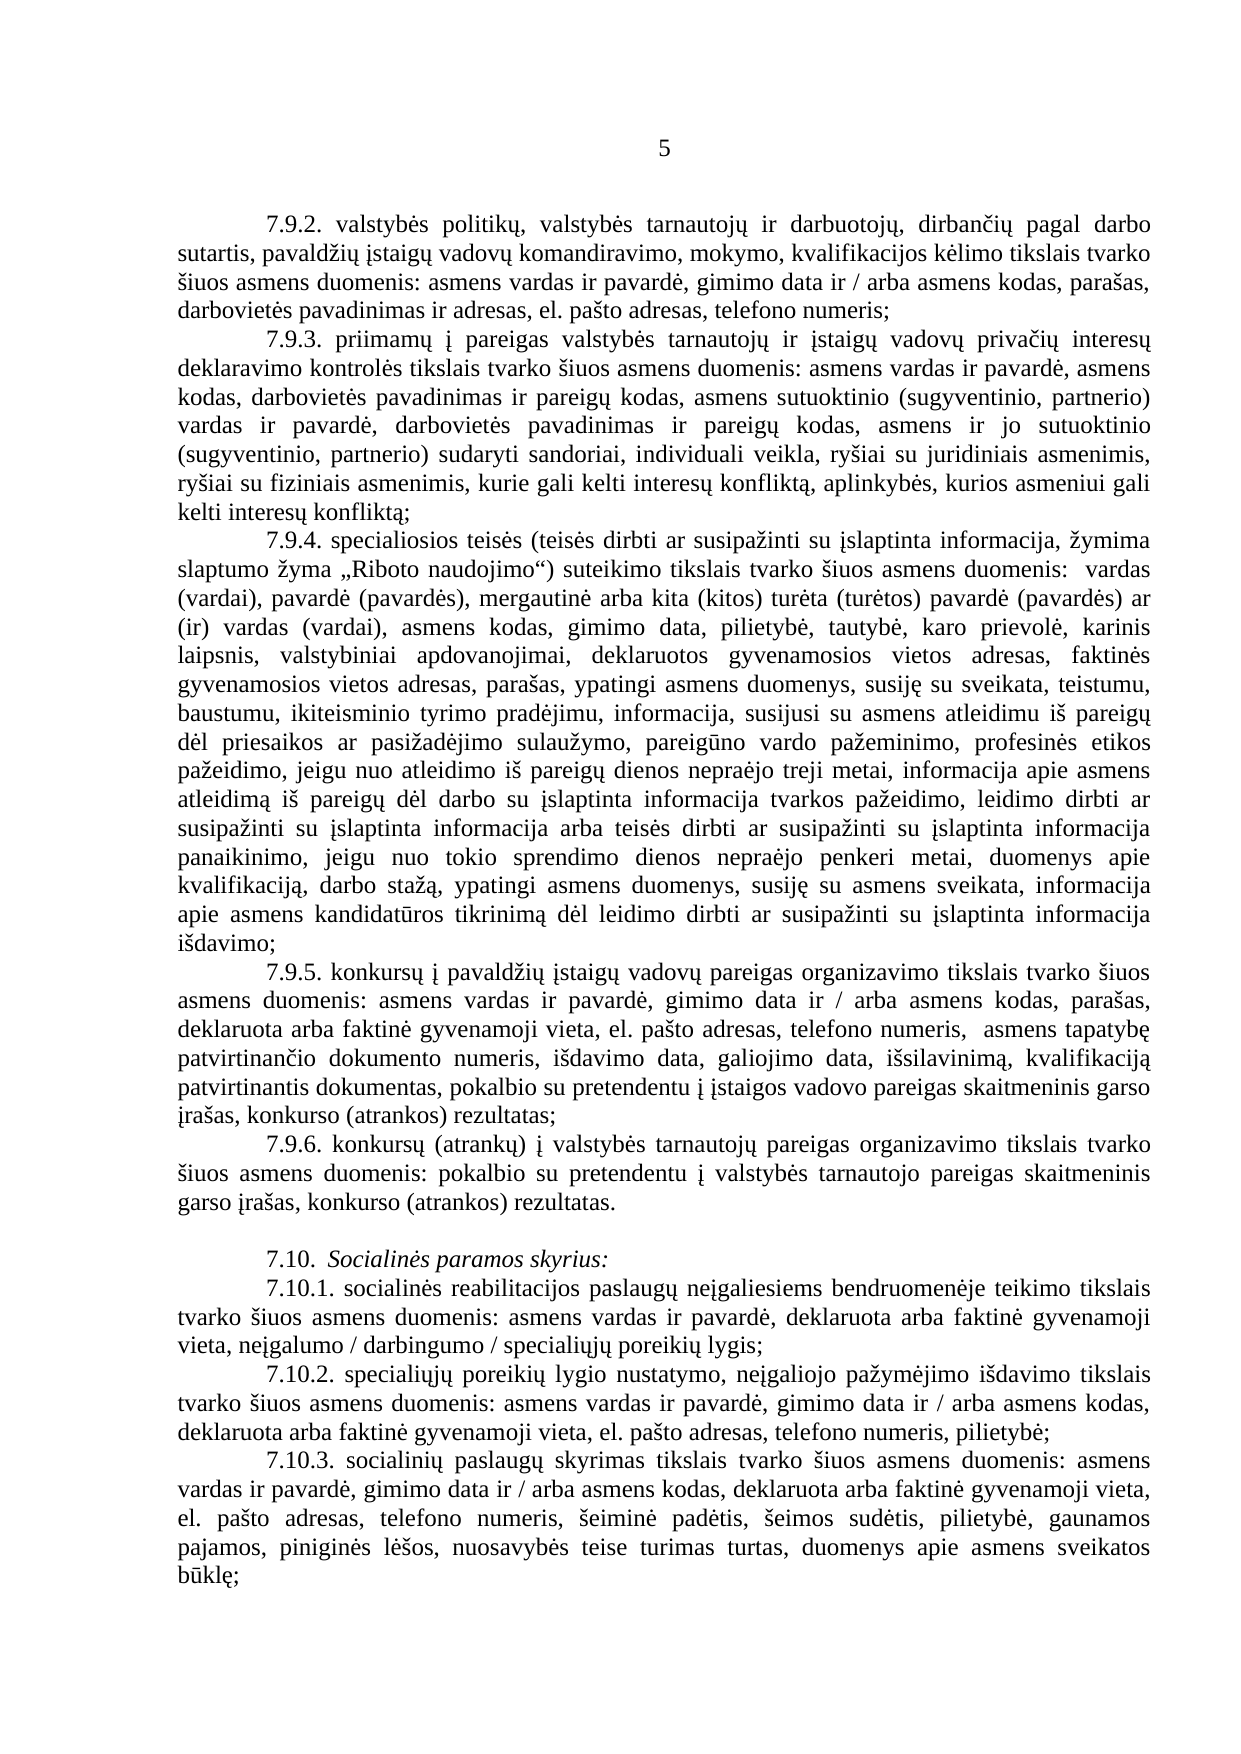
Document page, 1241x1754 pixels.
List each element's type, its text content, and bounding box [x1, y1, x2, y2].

text 7.10. Socialinės paramos skyrius: [177, 1244, 1152, 1273]
text 7.9.3. priimamų į pareigas valstybės tarnautojų ir įstaigų vadovų privačių interesų deklaravimo kontrolės tikslais tvarko šiuos asmens duomenis: asmens vardas ir pavardė, asmens kodas, darbovietės pavadinimas ir pareigų kodas, asmens sutuoktinio (sugyventinio, partnerio) vardas ir pavardė, darbovietės pavadinimas ir pareigų kodas, asmens ir jo sutuoktinio (sugyventinio, partnerio) sudaryti sandoriai, individuali veikla, ryšiai su juridiniais asmenimis, ryšiai su fiziniais asmenimis, kurie gali kelti interesų konfliktą, aplinkybės, kurios asmeniui gali kelti interesų konfliktą; [177, 324, 1152, 525]
text 7.9.2. valstybės politikų, valstybės tarnautojų ir darbuotojų, dirbančių pagal darbo sutartis, pavaldžių įstaigų vadovų komandiravimo, mokymo, kvalifikacijos kėlimo tikslais tvarko šiuos asmens duomenis: asmens vardas ir pavardė, gimimo data ir / arba asmens kodas, parašas, darbovietės pavadinimas ir adresas, el. pašto adresas, telefono numeris; [177, 209, 1152, 324]
text 7.9.5. konkursų į pavaldžių įstaigų vadovų pareigas organizavimo tikslais tvarko šiuos asmens duomenis: asmens vardas ir pavardė, gimimo data ir / arba asmens kodas, parašas, deklaruota arba faktinė gyvenamoji vieta, el. pašto adresas, telefono numeris, asmens tapatybę patvirtinančio dokumento numeris, išdavimo data, galiojimo data, išsilavinimą, kvalifikaciją patvirtinantis dokumentas, pokalbio su pretendentu į įstaigos vadovo pareigas skaitmeninis garso įrašas, konkurso (atrankos) rezultatas; [177, 957, 1152, 1129]
text 7.10.1. socialinės reabilitacijos paslaugų neįgaliesiems bendruomenėje teikimo tikslais tvarko šiuos asmens duomenis: asmens vardas ir pavardė, deklaruota arba faktinė gyvenamoji vieta, neįgalumo / darbingumo / specialiųjų poreikių lygis; [177, 1273, 1152, 1359]
text 7.10.3. socialinių paslaugų skyrimas tikslais tvarko šiuos asmens duomenis: asmens vardas ir pavardė, gimimo data ir / arba asmens kodas, deklaruota arba faktinė gyvenamoji vieta, el. pašto adresas, telefono numeris, šeiminė padėtis, šeimos sudėtis, pilietybė, gaunamos pajamos, piniginės lėšos, nuosavybės teise turimas turtas, duomenys apie asmens sveikatos būklę; [177, 1445, 1152, 1589]
text 7.9.6. konkursų (atrankų) į valstybės tarnautojų pareigas organizavimo tikslais tvarko šiuos asmens duomenis: pokalbio su pretendentu į valstybės tarnautojo pareigas skaitmeninis garso įrašas, konkurso (atrankos) rezultatas. [177, 1129, 1152, 1215]
text 7.9.4. specialiosios teisės (teisės dirbti ar susipažinti su įslaptinta informacija, žymima slaptumo žyma „Riboto naudojimo“) suteikimo tikslais tvarko šiuos asmens duomenis: vardas (vardai), pavardė (pavardės), mergautinė arba kita (kitos) turėta (turėtos) pavardė (pavardės) ar (ir) vardas (vardai), asmens kodas, gimimo data, pilietybė, tautybė, karo prievolė, karinis laipsnis, valstybiniai apdovanojimai, deklaruotos gyvenamosios vietos adresas, faktinės gyvenamosios vietos adresas, parašas, ypatingi asmens duomenys, susiję su sveikata, teistumu, baustumu, ikiteisminio tyrimo pradėjimu, informacija, susijusi su asmens atleidimu iš pareigų dėl priesaikos ar pasižadėjimo sulaužymo, pareigūno vardo pažeminimo, profesinės etikos pažeidimo, jeigu nuo atleidimo iš pareigų dienos nepraėjo treji metai, informacija apie asmens atleidimą iš pareigų dėl darbo su įslaptinta informacija tvarkos pažeidimo, leidimo dirbti ar susipažinti su įslaptinta informacija arba teisės dirbti ar susipažinti su įslaptinta informacija panaikinimo, jeigu nuo tokio sprendimo dienos nepraėjo penkeri metai, duomenys apie kvalifikaciją, darbo stažą, ypatingi asmens duomenys, susiję su asmens sveikata, informacija apie asmens kandidatūros tikrinimą dėl leidimo dirbti ar susipažinti su įslaptinta informacija išdavimo; [177, 525, 1152, 957]
text 7.10.2. specialiųjų poreikių lygio nustatymo, neįgaliojo pažymėjimo išdavimo tikslais tvarko šiuos asmens duomenis: asmens vardas ir pavardė, gimimo data ir / arba asmens kodas, deklaruota arba faktinė gyvenamoji vieta, el. pašto adresas, telefono numeris, pilietybė; [177, 1359, 1152, 1445]
